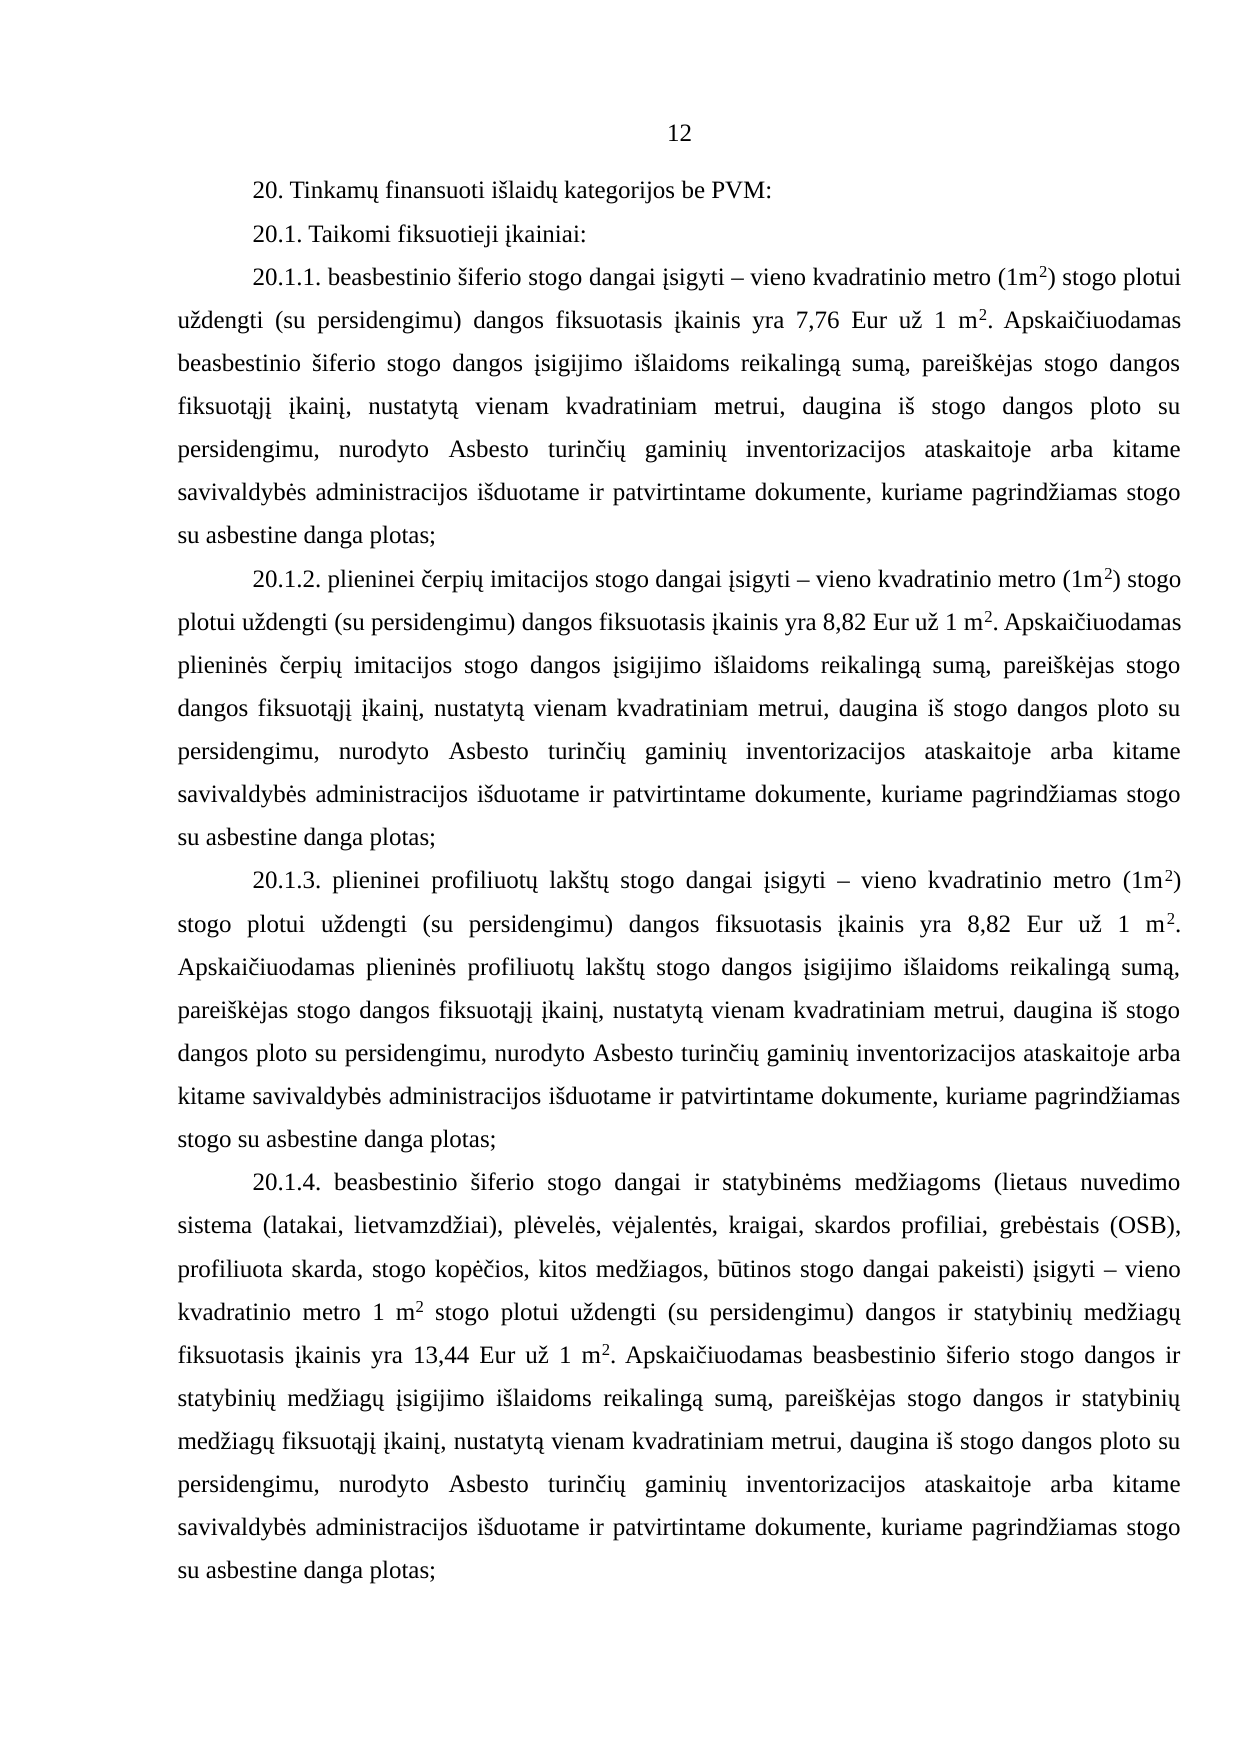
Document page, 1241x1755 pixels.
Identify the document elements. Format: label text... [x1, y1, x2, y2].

text 20.1.2. plieninei čerpių imitacijos stogo dangai įsigyti – vieno kvadratinio metro (1m2) stogo plotui uždengti (su persidengimu) dangos fiksuotasis įkainis yra 8,82 Eur už 1 m2. Apskaičiuodamas plieninės čerpių imitacijos stogo dangos įsigijimo išlaidoms reikalingą sumą, pareiškėjas stogo dangos fiksuotąjį įkainį, nustatytą vienam kvadratiniam metrui, daugina iš stogo dangos ploto su persidengimu, nurodyto Asbesto turinčių gaminių inventorizacijos ataskaitoje arba kitame savivaldybės administracijos išduotame ir patvirtintame dokumente, kuriame pagrindžiamas stogo su asbestine danga plotas; [177, 564, 1181, 851]
text 20. Tinkamų finansuoti išlaidų kategorijos be PVM: [177, 176, 1181, 204]
text 20.1.1. beasbestinio šiferio stogo dangai įsigyti – vieno kvadratinio metro (1m2) stogo plotui uždengti (su persidengimu) dangos fiksuotasis įkainis yra 7,76 Eur už 1 m2. Apskaičiuodamas beasbestinio šiferio stogo dangos įsigijimo išlaidoms reikalingą sumą, pareiškėjas stogo dangos fiksuotąjį įkainį, nustatytą vienam kvadratiniam metrui, daugina iš stogo dangos ploto su persidengimu, nurodyto Asbesto turinčių gaminių inventorizacijos ataskaitoje arba kitame savivaldybės administracijos išduotame ir patvirtintame dokumente, kuriame pagrindžiamas stogo su asbestine danga plotas; [177, 262, 1181, 549]
text 20.1. Taikomi fiksuotieji įkainiai: [177, 219, 1181, 247]
text 20.1.3. plieninei profiliuotų lakštų stogo dangai įsigyti – vieno kvadratinio metro (1m2) stogo plotui uždengti (su persidengimu) dangos fiksuotasis įkainis yra 8,82 Eur už 1 m2. Apskaičiuodamas plieninės profiliuotų lakštų stogo dangos įsigijimo išlaidoms reikalingą sumą, pareiškėjas stogo dangos fiksuotąjį įkainį, nustatytą vienam kvadratiniam metrui, daugina iš stogo dangos ploto su persidengimu, nurodyto Asbesto turinčių gaminių inventorizacijos ataskaitoje arba kitame savivaldybės administracijos išduotame ir patvirtintame dokumente, kuriame pagrindžiamas stogo su asbestine danga plotas; [177, 866, 1181, 1153]
text 20.1.4. beasbestinio šiferio stogo dangai ir statybinėms medžiagoms (lietaus nuvedimo sistema (latakai, lietvamzdžiai), plėvelės, vėjalentės, kraigai, skardos profiliai, grebėstais (OSB), profiliuota skarda, stogo kopėčios, kitos medžiagos, būtinos stogo dangai pakeisti) įsigyti – vieno kvadratinio metro 1 m2 stogo plotui uždengti (su persidengimu) dangos ir statybinių medžiagų fiksuotasis įkainis yra 13,44 Eur už 1 m2. Apskaičiuodamas beasbestinio šiferio stogo dangos ir statybinių medžiagų įsigijimo išlaidoms reikalingą sumą, pareiškėjas stogo dangos ir statybinių medžiagų fiksuotąjį įkainį, nustatytą vienam kvadratiniam metrui, daugina iš stogo dangos ploto su persidengimu, nurodyto Asbesto turinčių gaminių inventorizacijos ataskaitoje arba kitame savivaldybės administracijos išduotame ir patvirtintame dokumente, kuriame pagrindžiamas stogo su asbestine danga plotas; [177, 1167, 1181, 1584]
